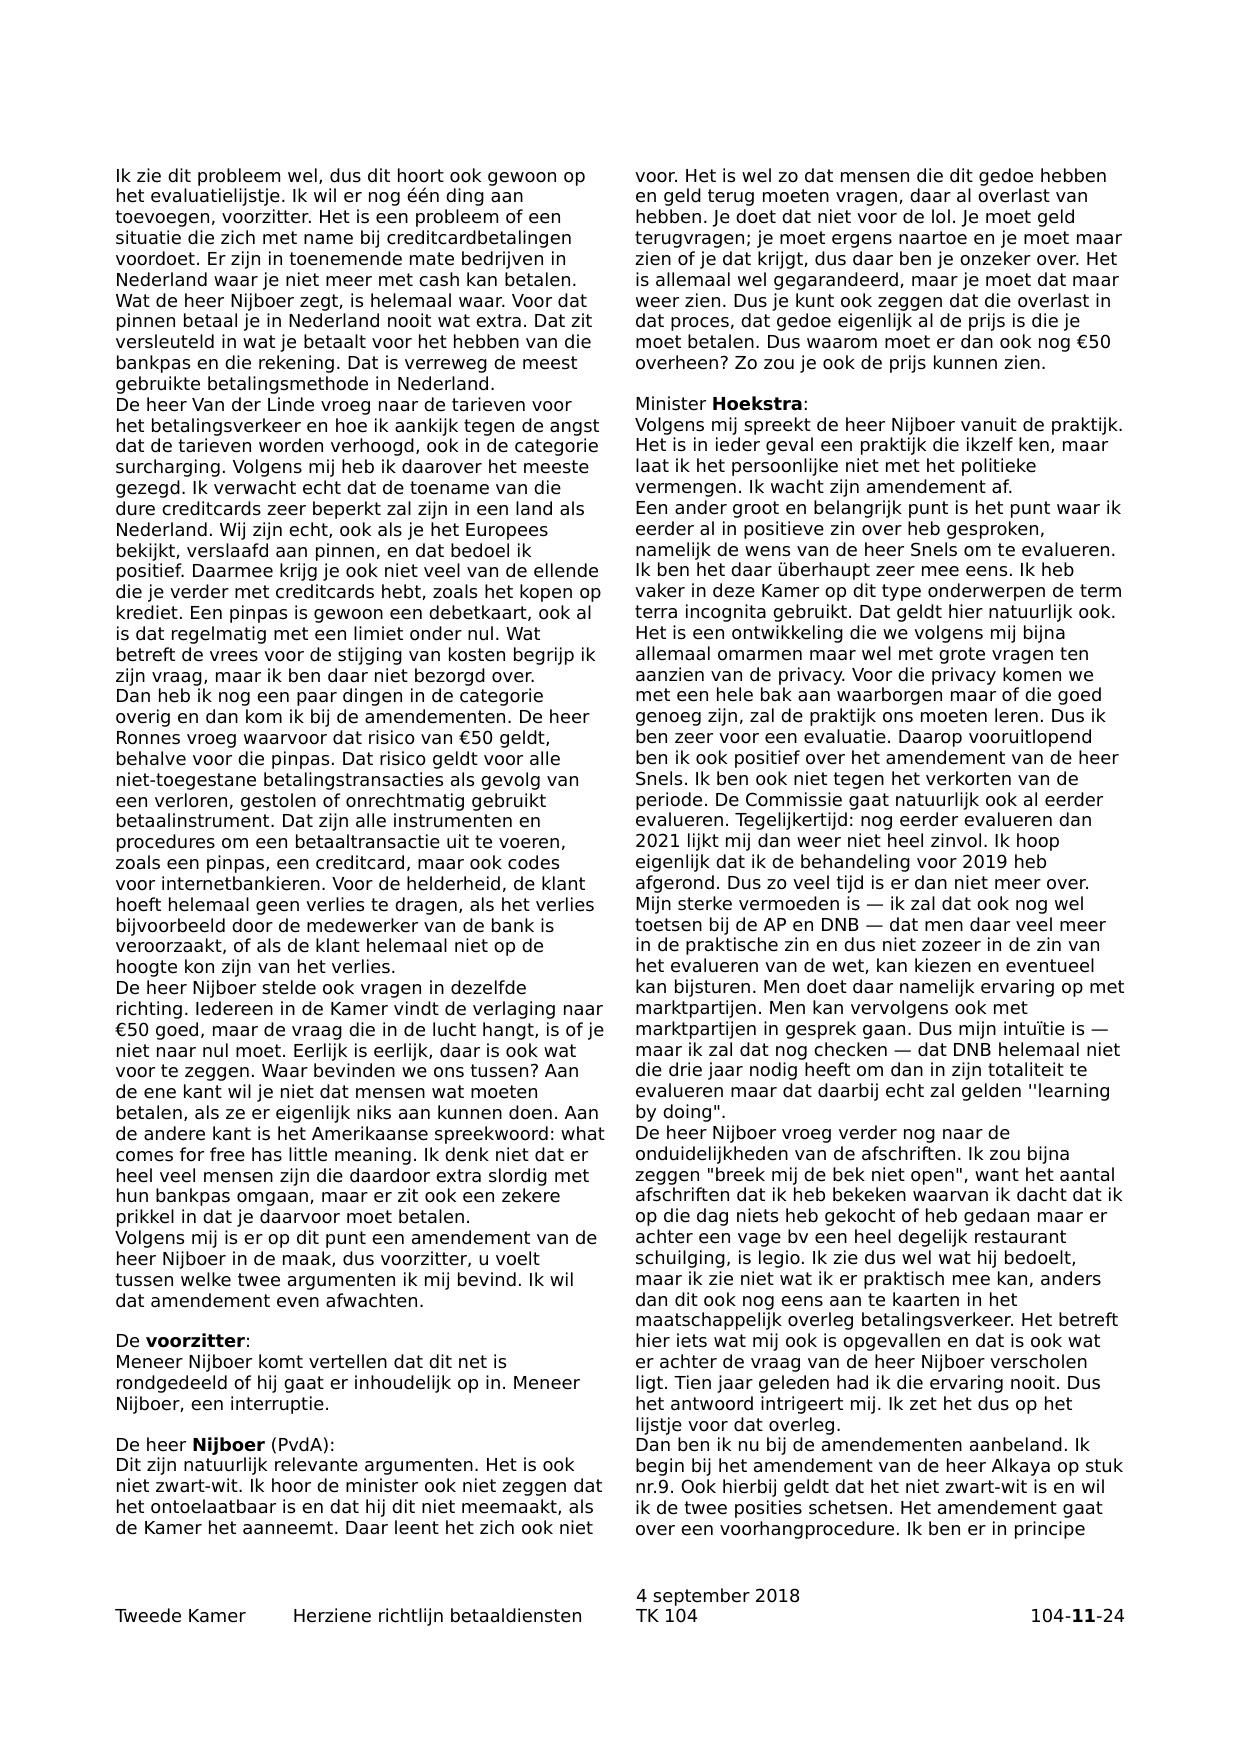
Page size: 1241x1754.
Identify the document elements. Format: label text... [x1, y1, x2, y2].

text Dan heb ik nog een paar dingen in de categorie overig en dan kom ik bij de amendementen. De heer Ronnes vroeg waarvoor dat risico van €50 geldt, behalve voor die pinpas. Dat risico geldt voor alle niet-toegestane betalingstransacties als gevolg van een verloren, gestolen of onrechtmatig gebruikt betaalinstrument. Dat zijn alle instrumenten en procedures om een betaaltransactie uit te voeren, zoals een pinpas, een creditcard, maar ook codes voor internetbankieren. Voor de helderheid, de klant hoeft helemaal geen verlies te dragen, als het verlies bijvoorbeeld door de medewerker van de bank is veroorzaakt, of als de klant helemaal niet op de hoogte kon zijn van het verlies. [115, 686, 605, 978]
text Een ander groot en belangrijk punt is het punt waar ik eerder al in positieve zin over heb gesproken, namelijk de wens van de heer Snels om te evalueren. Ik ben het daar überhaupt zeer mee eens. Ik heb vaker in deze Kamer op dit type onderwerpen de term terra incognita gebruikt. Dat geldt hier natuurlijk ook. Het is een ontwikkeling die we volgens mij bijna allemaal omarmen maar wel met grote vragen ten aanzien van de privacy. Voor die privacy komen we met een hele bak aan waarborgen maar of die goed genoeg zijn, zal de praktijk ons moeten leren. Dus ik ben zeer voor een evaluatie. Daarop vooruitlopend ben ik ook positief over het amendement van de heer Snels. Ik ben ook niet tegen het verkorten van de periode. De Commissie gaat natuurlijk ook al eerder evalueren. Tegelijkertijd: nog eerder evalueren dan 2021 lijkt mij dan weer niet heel zinvol. Ik hoop eigenlijk dat ik de behandeling voor 2019 heb afgerond. Dus zo veel tijd is er dan niet meer over. Mijn sterke vermoeden is — ik zal dat ook nog wel toetsen bij de AP en DNB — dat men daar veel meer in de praktische zin en dus niet zozeer in de zin van het evalueren van de wet, kan kiezen en eventueel kan bijsturen. Men doet daar namelijk ervaring op met marktpartijen. Men kan vervolgens ook met marktpartijen in gesprek gaan. Dus mijn intuïtie is — maar ik zal dat nog checken — dat DNB helemaal niet die drie jaar nodig heeft om dan in zijn totaliteit te evalueren maar dat daarbij echt zal gelden ''learning by doing". [635, 498, 1125, 1123]
text De heer Nijboer vroeg verder nog naar de onduidelijkheden van de afschriften. Ik zou bijna zeggen "breek mij de bek niet open", want het aantal afschriften dat ik heb bekeken waarvan ik dacht dat ik op die dag niets heb gekocht of heb gedaan maar er achter een vage bv een heel degelijk restaurant schuilging, is legio. Ik zie dus wel wat hij bedoelt, maar ik zie niet wat ik er praktisch mee kan, anders dan dit ook nog eens aan te kaarten in het maatschappelijk overleg betalingsverkeer. Het betreft hier iets wat mij ook is opgevallen en dat is ook wat er achter de vraag van de heer Nijboer verscholen ligt. Tien jaar geleden had ik die ervaring nooit. Dus het antwoord intrigeert mij. Ik zet het dus op het lijstje voor dat overleg. [635, 1123, 1125, 1435]
text De heer Nijboer (PvdA): [115, 1434, 605, 1455]
text Dit zijn natuurlijk relevante argumenten. Het is ook niet zwart-wit. Ik hoor de minister ook niet zeggen dat het ontoelaatbaar is en dat hij dit niet meemaakt, als de Kamer het aanneemt. Daar leent het zich ook niet [115, 1455, 605, 1538]
text Minister Hoekstra: [635, 394, 1125, 414]
text De heer Van der Linde vroeg naar de tarieven voor het betalingsverkeer en hoe ik aankijk tegen de angst dat de tarieven worden verhoogd, ook in de categorie surcharging. Volgens mij heb ik daarover het meeste gezegd. Ik verwacht echt dat de toename van die dure creditcards zeer beperkt zal zijn in een land als Nederland. Wij zijn echt, ook als je het Europees bekijkt, verslaafd aan pinnen, en dat bedoel ik positief. Daarmee krijg je ook niet veel van de ellende die je verder met creditcards hebt, zoals het kopen op krediet. Een pinpas is gewoon een debetkaart, ook al is dat regelmatig met een limiet onder nul. Wat betreft de vrees voor de stijging van kosten begrijp ik zijn vraag, maar ik ben daar niet bezorgd over. [115, 394, 605, 686]
text Meneer Nijboer komt vertellen dat dit net is rondgedeeld of hij gaat er inhoudelijk op in. Meneer Nijboer, een interruptie. [115, 1352, 605, 1414]
text De voorzitter: [115, 1331, 605, 1352]
text Volgens mij is er op dit punt een amendement van de heer Nijboer in de maak, dus voorzitter, u voelt tussen welke twee argumenten ik mij bevind. Ik wil dat amendement even afwachten. [115, 1228, 605, 1311]
text voor. Het is wel zo dat mensen die dit gedoe hebben en geld terug moeten vragen, daar al overlast van hebben. Je doet dat niet voor de lol. Je moet geld terugvragen; je moet ergens naartoe en je moet maar zien of je dat krijgt, dus daar ben je onzeker over. Het is allemaal wel gegarandeerd, maar je moet dat maar weer zien. Dus je kunt ook zeggen dat die overlast in dat proces, dat gedoe eigenlijk al de prijs is die je moet betalen. Dus waarom moet er dan ook nog €50 overheen? Zo zou je ook de prijs kunnen zien. [635, 165, 1125, 374]
text De heer Nijboer stelde ook vragen in dezelfde richting. Iedereen in de Kamer vindt de verlaging naar €50 goed, maar de vraag die in de lucht hangt, is of je niet naar nul moet. Eerlijk is eerlijk, daar is ook wat voor te zeggen. Waar bevinden we ons tussen? Aan de ene kant wil je niet dat mensen wat moeten betalen, als ze er eigenlijk niks aan kunnen doen. Aan de andere kant is het Amerikaanse spreekwoord: what comes for free has little meaning. Ik denk niet dat er heel veel mensen zijn die daardoor extra slordig met hun bankpas omgaan, maar er zit ook een zekere prikkel in dat je daarvoor moet betalen. [115, 978, 605, 1228]
text Dan ben ik nu bij de amendementen aanbeland. Ik begin bij het amendement van de heer Alkaya op stuk nr.9. Ook hierbij geldt dat het niet zwart-wit is en wil ik de twee posities schetsen. Het amendement gaat over een voorhangprocedure. Ik ben er in principe [635, 1435, 1125, 1539]
text Ik zie dit probleem wel, dus dit hoort ook gewoon op het evaluatielijstje. Ik wil er nog één ding aan toevoegen, voorzitter. Het is een probleem of een situatie die zich met name bij creditcardbetalingen voordoet. Er zijn in toenemende mate bedrijven in Nederland waar je niet meer met cash kan betalen. Wat de heer Nijboer zegt, is helemaal waar. Voor dat pinnen betaal je in Nederland nooit wat extra. Dat zit versleuteld in wat je betaalt voor het hebben van die bankpas en die rekening. Dat is verreweg de meest gebruikte betalingsmethode in Nederland. [115, 165, 605, 394]
text Volgens mij spreekt de heer Nijboer vanuit de praktijk. Het is in ieder geval een praktijk die ikzelf ken, maar laat ik het persoonlijke niet met het politieke vermengen. Ik wacht zijn amendement af. [635, 414, 1125, 498]
